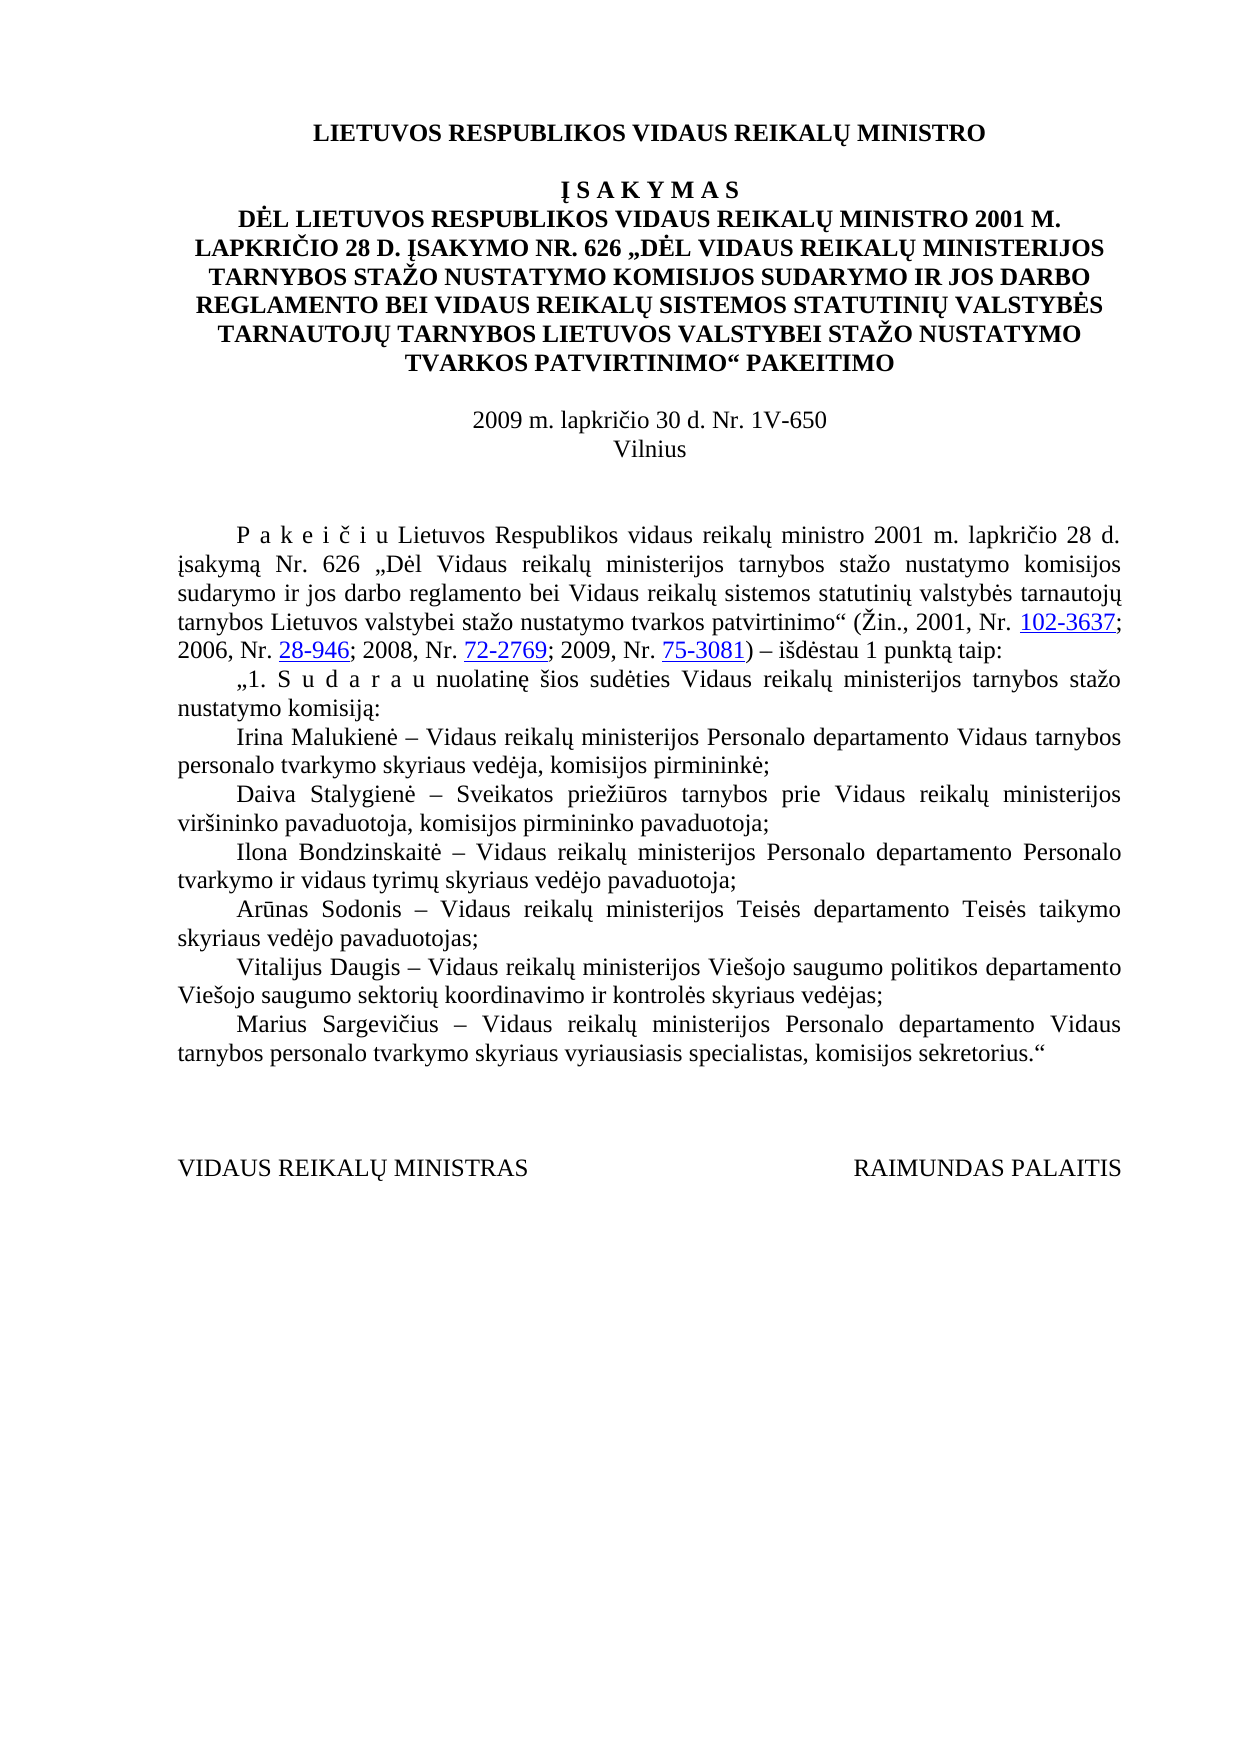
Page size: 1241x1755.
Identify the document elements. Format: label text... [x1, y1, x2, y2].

text Vidaus reikalų ministras Raimundas Palaitis [177, 1153, 1122, 1182]
text DĖL LIETUVOS RESPUBLIKOS VIDAUS REIKALŲ MINISTRO 2001 m. LAPKRIČIO 28 d. ĮSAKYMO Nr. 626 „DĖL VIDAUS REIKALŲ MINISTERIJOS TARNYBOS STAŽO NUSTATYMO KOMISIJOS SUDARYMO IR JOS DARBO REGLAMENTO BEI VIDAUS REIKALŲ SISTEMOS STATUTINIŲ VALSTYBĖS TARNAUTOJŲ TARNYBOS LIETUVOS VALSTYBEI STAŽO NUSTATYMO TVARKOS PATVIRTINIMO“ PAKEITIMO [177, 204, 1122, 377]
text Marius Sargevičius – Vidaus reikalų ministerijos Personalo departamento Vidaus tarnybos personalo tvarkymo skyriaus vyriausiasis specialistas, komisijos sekretorius.“ [177, 1009, 1122, 1067]
text Daiva Stalygienė – Sveikatos priežiūros tarnybos prie Vidaus reikalų ministerijos viršininko pavaduotoja, komisijos pirmininko pavaduotoja; [177, 779, 1122, 837]
text Arūnas Sodonis – Vidaus reikalų ministerijos Teisės departamento Teisės taikymo skyriaus vedėjo pavaduotojas; [177, 894, 1122, 952]
text Vitalijus Daugis – Vidaus reikalų ministerijos Viešojo saugumo politikos departamento Viešojo saugumo sektorių koordinavimo ir kontrolės skyriaus vedėjas; [177, 952, 1122, 1009]
text „1. S u d a r a u nuolatinę šios sudėties Vidaus reikalų ministerijos tarnybos stažo nustatymo komisiją: [177, 664, 1122, 722]
text Į S A K Y M A S [177, 176, 1122, 204]
text Vilnius [177, 434, 1122, 463]
text LIETUVOS RESPUBLIKOS VIDAUS REIKALŲ MINISTRO [177, 118, 1122, 147]
text P a k e i č i u Lietuvos Respublikos vidaus reikalų ministro 2001 m. lapkričio 28 d. įsakymą Nr. 626 „Dėl Vidaus reikalų ministerijos tarnybos stažo nustatymo komisijos sudarymo ir jos darbo reglamento bei vidaus reikalų sistemos statutinių valstybės tarnautojų tarnybos Lietuvos valstybei stažo nustatymo tvarkos patvirtinimo“ (Žin., 2001, Nr. 102-3637; 2006, Nr. 28-946; 2008, Nr. 72-2769; 2009, Nr. 75-3081) – išdėstau 1 punktą taip: [177, 521, 1122, 664]
text Irina Malukienė – Vidaus reikalų ministerijos Personalo departamento Vidaus tarnybos personalo tvarkymo skyriaus vedėja, komisijos pirmininkė; [177, 722, 1122, 779]
text Ilona Bondzinskaitė – Vidaus reikalų ministerijos Personalo departamento Personalo tvarkymo ir vidaus tyrimų skyriaus vedėjo pavaduotoja; [177, 837, 1122, 894]
text 2009 m. lapkričio 30 d. Nr. 1V-650 [177, 406, 1122, 434]
